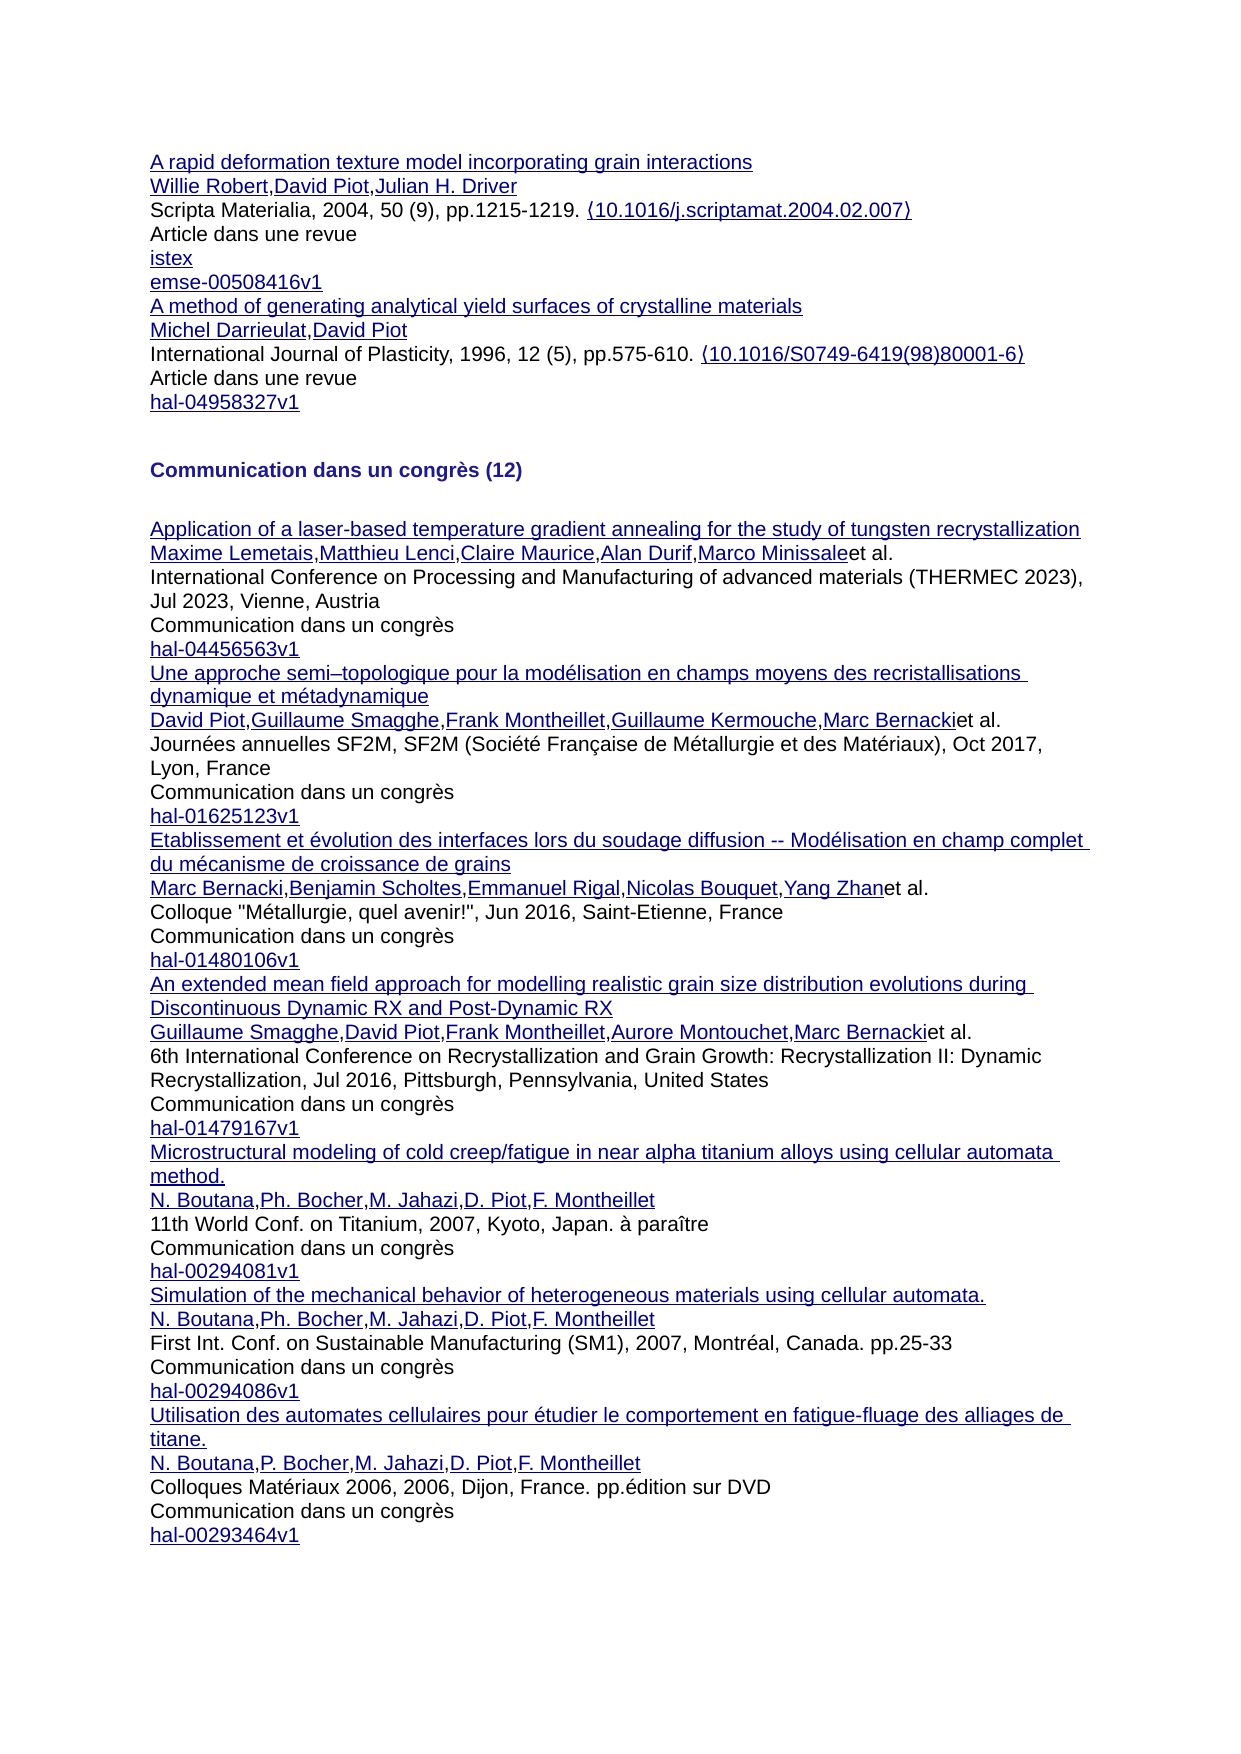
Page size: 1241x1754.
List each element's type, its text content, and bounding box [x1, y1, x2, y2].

table_cell du mécanisme de croissance de grains Marc Bernacki,Benjamin Scholtes,Emmanuel Rigal,Nicolas Bouquet,Yang Zhanet al. Colloque "Métallurgie, quel avenir!", Jun 2016, Saint-Etienne, France Communication dans un congrès hal-01480106v1 [150, 850, 1090, 972]
table_cell Etablissement et évolution des interfaces lors du soudage diffusion -- Modélisation en champ complet [150, 828, 1090, 849]
table_cell A method of generating analytical yield surfaces of crystalline materials Michel Darrieulat,David Piot International Journal of Plasticity, 1996, 12 (5), pp.575-610. ⟨10.1016/S0749-6419(98)80001-6⟩ Article dans une revue hal-04958327v1 [150, 294, 1090, 413]
table_cell A rapid deformation texture model incorporating grain interactions Willie Robert,David Piot,Julian H. Driver Scripta Materialia, 2004, 50 (9), pp.1215-1219. ⟨10.1016/j.scriptamat.2004.02.007⟩ Article dans une revue istex emse-00508416v1 [150, 150, 1090, 294]
table_cell An extended mean field approach for modelling realistic grain size distribution evolutions during Discontinuous Dynamic RX and Post-Dynamic RX Guillaume Smagghe,David Piot,Frank Montheillet,Aurore Montouchet,Marc Bernackiet al. 6th International Conference on Recrystallization and Grain Growth: Recrystallization II: Dynamic Recrystallization, Jul 2016, Pittsburgh, Pennsylvania, United States Communication dans un congrès hal-01479167v1 [150, 972, 1090, 1139]
table_cell Une approche semi–topologique pour la modélisation en champs moyens des recristallisations dynamique et métadynamique David Piot,Guillaume Smagghe,Frank Montheillet,Guillaume Kermouche,Marc Bernackiet al. Journées annuelles SF2M, SF2M (Société Française de Métallurgie et des Matériaux), Oct 2017, Lyon, France Communication dans un congrès hal-01625123v1 [150, 660, 1090, 828]
table_cell Microstructural modeling of cold creep/fatigue in near alpha titanium alloys using cellular automata method. N. Boutana,Ph. Bocher,M. Jahazi,D. Piot,F. Montheillet 11th World Conf. on Titanium, 2007, Kyoto, Japan. à paraître Communication dans un congrès hal-00294081v1 [150, 1140, 1090, 1283]
table_cell Simulation of the mechanical behavior of heterogeneous materials using cellular automata. N. Boutana,Ph. Bocher,M. Jahazi,D. Piot,F. Montheillet First Int. Conf. on Sustainable Manufacturing (SM1), 2007, Montréal, Canada. pp.25-33 Communication dans un congrès hal-00294086v1 [150, 1283, 1090, 1403]
table_cell Utilisation des automates cellulaires pour étudier le comportement en fatigue-fluage des alliages de titane. N. Boutana,P. Bocher,M. Jahazi,D. Piot,F. Montheillet Colloques Matériaux 2006, 2006, Dijon, France. pp.édition sur DVD Communication dans un congrès hal-00293464v1 [150, 1403, 1090, 1547]
table_header Application of a laser-based temperature gradient annealing for the study of tungsten recrystallization Maxime Lemetais,Matthieu Lenci,Claire Maurice,Alan Durif,Marco Minissaleet al. International Conference on Processing and Manufacturing of advanced materials (THERMEC 2023), Jul 2023, Vienne, Austria Communication dans un congrès hal-04456563v1 [150, 517, 1090, 660]
subtitle Communication dans un congrès (12) [150, 458, 1090, 482]
